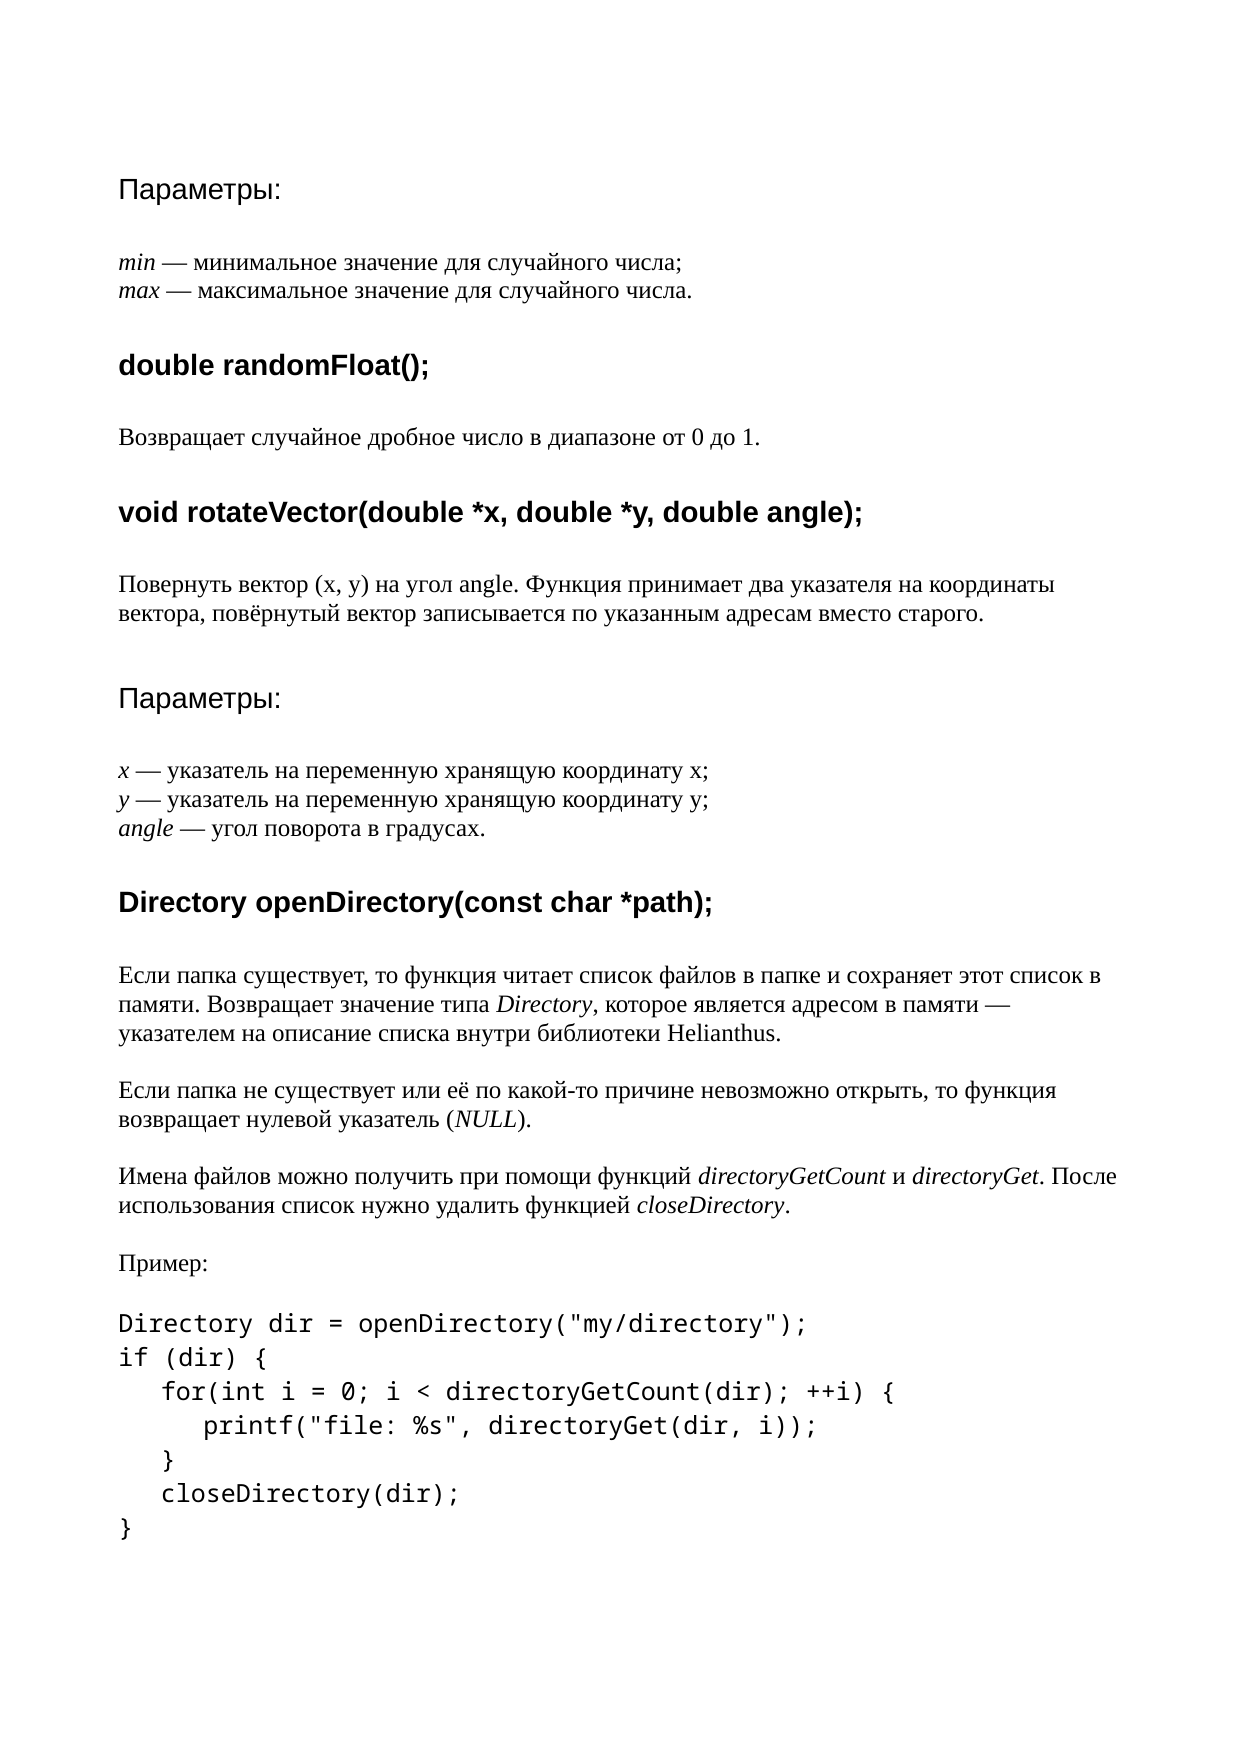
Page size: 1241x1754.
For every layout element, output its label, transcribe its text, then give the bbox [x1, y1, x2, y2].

text Возвращает случайное дробное число в диапазоне от 0 до 1. [118, 422, 1122, 451]
subtitle void rotateVector(double *x, double *y, double angle); [118, 494, 1122, 528]
text } [118, 1441, 1122, 1476]
subtitle double randomFloat(); [118, 347, 1122, 381]
text Если папка существует, то функция читает список файлов в папке и сохраняет этот список в памяти. Возвращает значение типа Directory, которое является адресом в памяти — указателем на описание списка внутри библиотеки Helianthus. [118, 960, 1122, 1046]
text } [118, 1509, 1122, 1544]
text angle — угол поворота в градусах. [118, 813, 1122, 842]
subtitle Параметры: [118, 681, 1122, 714]
text if (dir) { [118, 1339, 1122, 1373]
subtitle Параметры: [118, 172, 1122, 205]
text Повернуть вектор (x, y) на угол angle. Функция принимает два указателя на координаты вектора, повёрнутый вектор записывается по указанным адресам вместо старого. [118, 569, 1122, 627]
text Имена файлов можно получить при помощи функций directoryGetCount и directoryGet. После использования список нужно удалить функцией closeDirectory. [118, 1161, 1122, 1219]
text Пример: [118, 1248, 1122, 1276]
text Directory dir = openDirectory("my/directory"); [118, 1305, 1122, 1339]
text y — указатель на переменную хранящую координату y; [118, 784, 1122, 813]
text Если папка не существует или её по какой-то причине невозможно открыть, то функция возвращает нулевой указатель (NULL). [118, 1075, 1122, 1133]
subtitle Directory openDirectory(const char *path); [118, 885, 1122, 919]
text max — максимальное значение для случайного числа. [118, 275, 1122, 304]
text x — указатель на переменную хранящую координату x; [118, 756, 1122, 784]
text min — минимальное значение для случайного числа; [118, 247, 1122, 275]
text printf("file: %s", directoryGet(dir, i)); [118, 1407, 1122, 1441]
text for(int i = 0; i < directoryGetCount(dir); ++i) { [118, 1373, 1122, 1407]
text closeDirectory(dir); [118, 1476, 1122, 1509]
